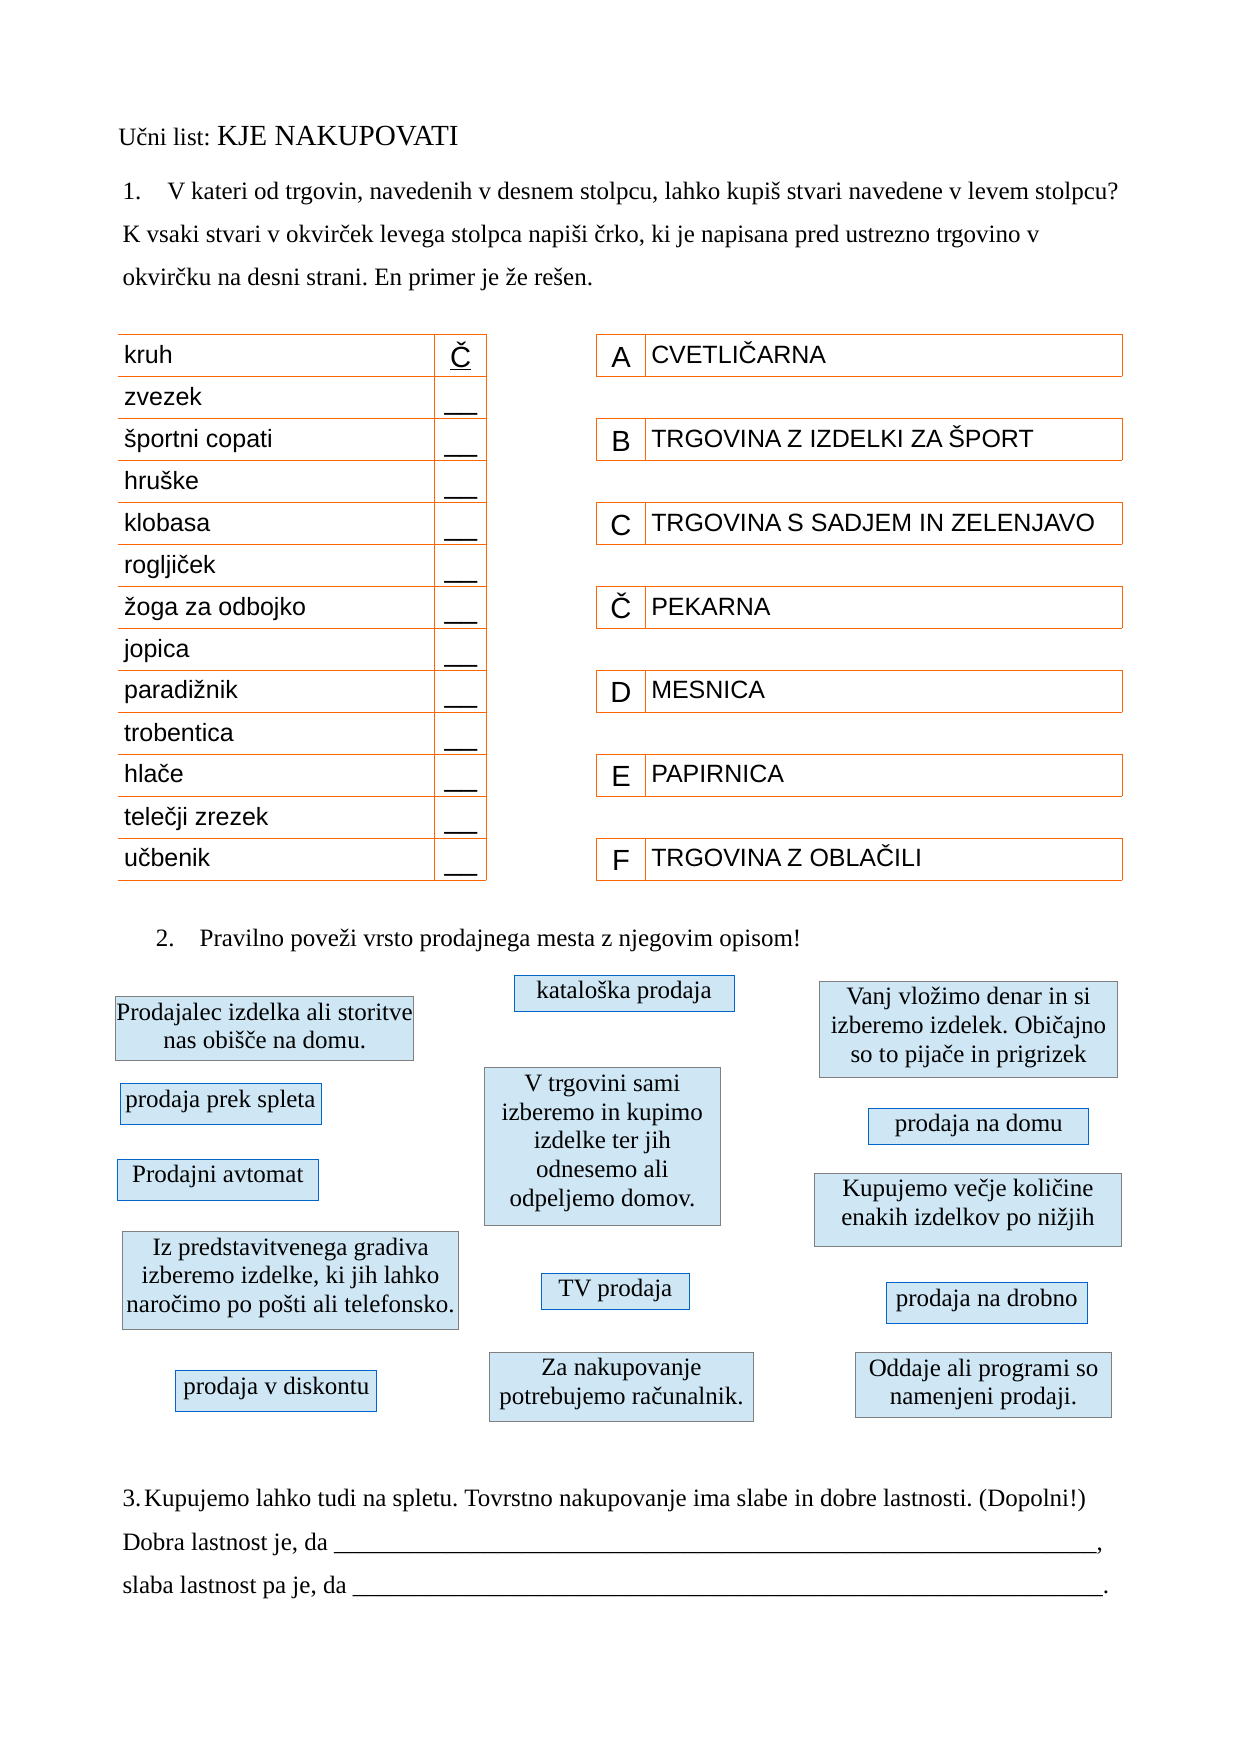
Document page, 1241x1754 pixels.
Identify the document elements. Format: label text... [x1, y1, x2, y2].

table_cell [487, 670, 596, 712]
table_header kruh [118, 335, 434, 376]
table_cell [487, 544, 596, 586]
table_cell __ [435, 713, 486, 754]
table_cell C [597, 503, 645, 544]
table_cell [596, 377, 645, 418]
table_cell __ [435, 671, 486, 712]
table_cell MESNICA [646, 671, 1122, 712]
table_cell [645, 377, 1122, 418]
table_cell PAPIRNICA [646, 755, 1122, 796]
table_header Č [435, 335, 486, 376]
table_cell __ [435, 755, 486, 796]
table_cell __ [435, 797, 486, 838]
table_cell trobentica [118, 713, 434, 754]
table_header [487, 334, 596, 376]
table_cell klobasa [118, 503, 434, 544]
table_cell [645, 461, 1122, 502]
table_cell E [597, 755, 645, 796]
table_cell __ [435, 839, 486, 879]
table_cell [487, 586, 596, 628]
table_cell __ [435, 503, 486, 544]
table_header A [597, 335, 645, 376]
list Pravilno poveži vrsto prodajnega mesta z njegovim opisom! [156, 923, 1122, 952]
table_cell rogljiček [118, 545, 434, 586]
table_cell [596, 629, 645, 670]
table_cell TRGOVINA S SADJEM IN ZELENJAVO [646, 503, 1122, 544]
table_cell [645, 545, 1122, 586]
text Učni list: KJE NAKUPOVATI [118, 118, 1122, 152]
list Kupujemo lahko tudi na spletu. Tovrstno nakupovanje ima slabe in dobre lastnosti. (Dopolni!) Dobra lastnost je, da _____________________________________________________________, slaba lastnost pa je, da ____________________________________________________________. [122, 1483, 1122, 1598]
table_header CVETLIČARNA [646, 335, 1122, 376]
table_cell __ [435, 461, 486, 502]
table_cell hruške [118, 461, 434, 502]
table_cell __ [435, 587, 486, 628]
table_cell Č [597, 587, 645, 628]
table_cell TRGOVINA Z IZDELKI ZA ŠPORT [646, 419, 1122, 460]
table_cell [487, 712, 596, 754]
table_cell [487, 838, 596, 879]
table_cell paradižnik [118, 671, 434, 712]
list V kateri od trgovin, navedenih v desnem stolpcu, lahko kupiš stvari navedene v levem stolpcu? K vsaki stvari v okvirček levega stolpca napiši črko, ki je napisana pred ustrezno trgovino v okvirčku na desni strani. En primer je že rešen. [122, 176, 1122, 291]
table_cell zvezek [118, 377, 434, 418]
table_cell [596, 545, 645, 586]
table_cell [487, 628, 596, 670]
table_cell [487, 754, 596, 796]
table_cell telečji zrezek [118, 797, 434, 838]
table_cell [645, 713, 1122, 754]
table_cell F [597, 839, 645, 879]
table_cell [487, 376, 596, 418]
table_cell žoga za odbojko [118, 587, 434, 628]
table_cell __ [435, 545, 486, 586]
table_cell __ [435, 377, 486, 418]
table_cell __ [435, 629, 486, 670]
table_cell [487, 418, 596, 460]
table_cell D [597, 671, 645, 712]
table_cell jopica [118, 629, 434, 670]
table_cell [596, 461, 645, 502]
table_cell __ [435, 419, 486, 460]
table_cell [596, 713, 645, 754]
table_cell učbenik [118, 839, 434, 879]
table_cell [645, 629, 1122, 670]
table_cell B [597, 419, 645, 460]
table_cell hlače [118, 755, 434, 796]
table_cell [596, 797, 645, 838]
table_cell [487, 460, 596, 502]
table_cell [645, 797, 1122, 838]
table_cell TRGOVINA Z OBLAČILI [646, 839, 1122, 879]
table_cell PEKARNA [646, 587, 1122, 628]
table_cell [487, 796, 596, 838]
table_cell [487, 502, 596, 544]
table_cell športni copati [118, 419, 434, 460]
